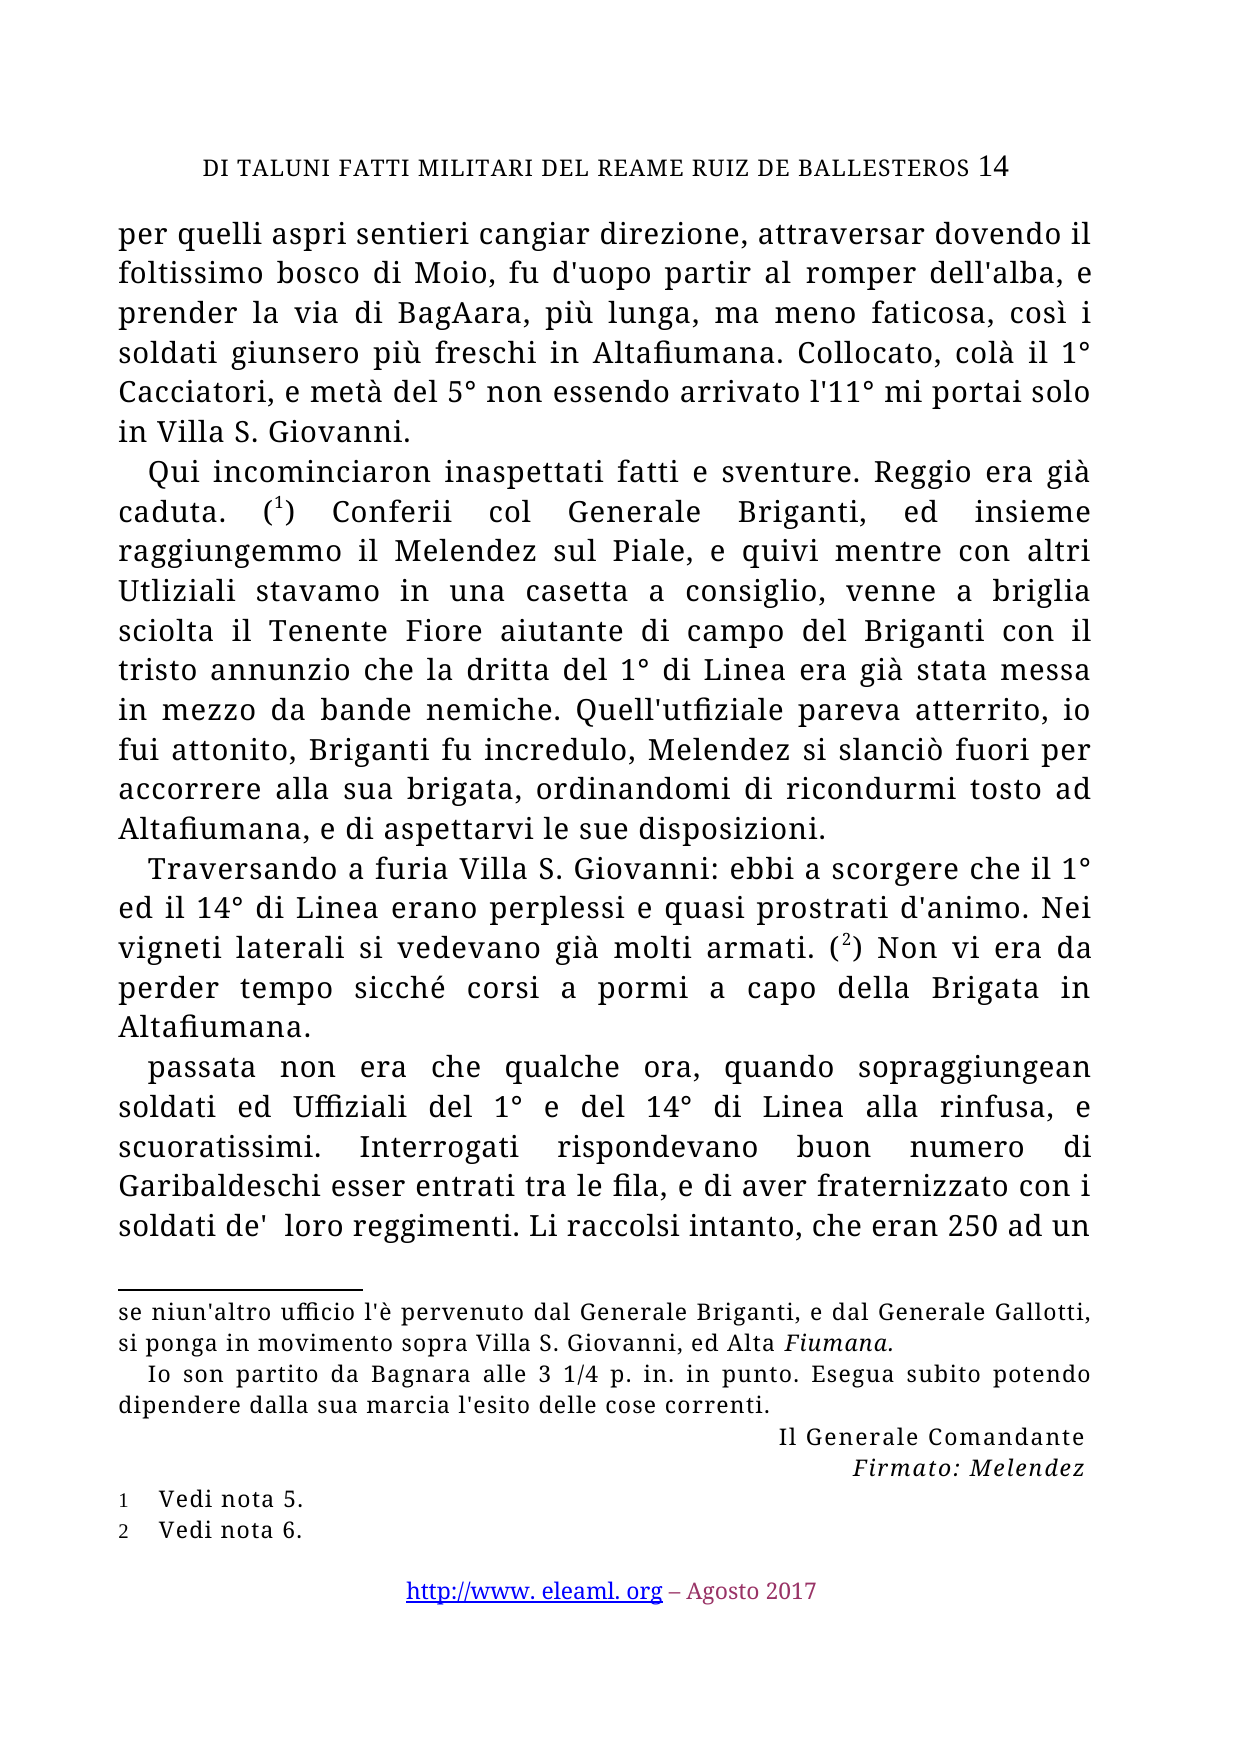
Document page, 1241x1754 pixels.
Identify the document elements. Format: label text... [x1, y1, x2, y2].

text Io son partito da Bagnara alle 3 1/4 p. in. in punto. Esegua subito potendo dipendere dalla sua marcia l'esito delle cose correnti. [118, 1358, 1093, 1421]
text Traversando a furia Villa S. Giovanni: ebbi a scorgere che il 1° ed il 14° di Linea erano perplessi e quasi prostrati d'animo. Nei vigneti laterali si vedevano già molti armati. () Non vi era da perder tempo sicché corsi a pormi a capo della Brigata in Altafiumana. [118, 848, 1093, 1046]
text per quelli aspri sentieri cangiar direzione, attraversar dovendo il foltissimo bosco di Moio, fu d'uopo partir al romper dell'alba, e prender la via di BagAara, più lunga, ma meno faticosa, così i soldati giunsero più freschi in Altafiumana. Collocato, colà il 1° Cacciatori, e metà del 5° non essendo arrivato l'11° mi portai solo in Villa S. Giovanni. [118, 213, 1093, 451]
text Firmato: Melendez [118, 1452, 1093, 1483]
text Vedi nota 5. [118, 1483, 1093, 1514]
text passata non era che qualche ora, quando sopraggiungean soldati ed Uffiziali del 1° e del 14° di Linea alla rinfusa, e scuoratissimi. Interrogati rispondevano buon numero di Garibaldeschi esser entrati tra le fila, e di aver fraternizzato con i soldati de' loro reggimenti. Li raccolsi intanto, che eran 250 ad un [118, 1046, 1093, 1245]
text Vedi nota 6. [118, 1514, 1093, 1546]
text se niun'altro ufficio l'è pervenuto dal Generale Briganti, e dal Generale Gallotti, si ponga in movimento sopra Villa S. Giovanni, ed Alta Fiumana. [118, 1296, 1093, 1358]
text Il Generale Comandante [118, 1421, 1093, 1452]
text Qui incominciaron inaspettati fatti e sventure. Reggio era già caduta. () Conferii col Generale Briganti, ed insieme raggiungemmo il Melendez sul Piale, e quivi mentre con altri Utliziali stavamo in una casetta a consiglio, venne a briglia sciolta il Tenente Fiore aiutante di campo del Briganti con il tristo annunzio che la dritta del 1° di Linea era già stata messa in mezzo da bande nemiche. Quell'utfiziale pareva atterrito, io fui attonito, Briganti fu incredulo, Melendez si slanciò fuori per accorrere alla sua brigata, ordinandomi di ricondurmi tosto ad Altafiumana, e di aspettarvi le sue disposizioni. [118, 451, 1093, 848]
